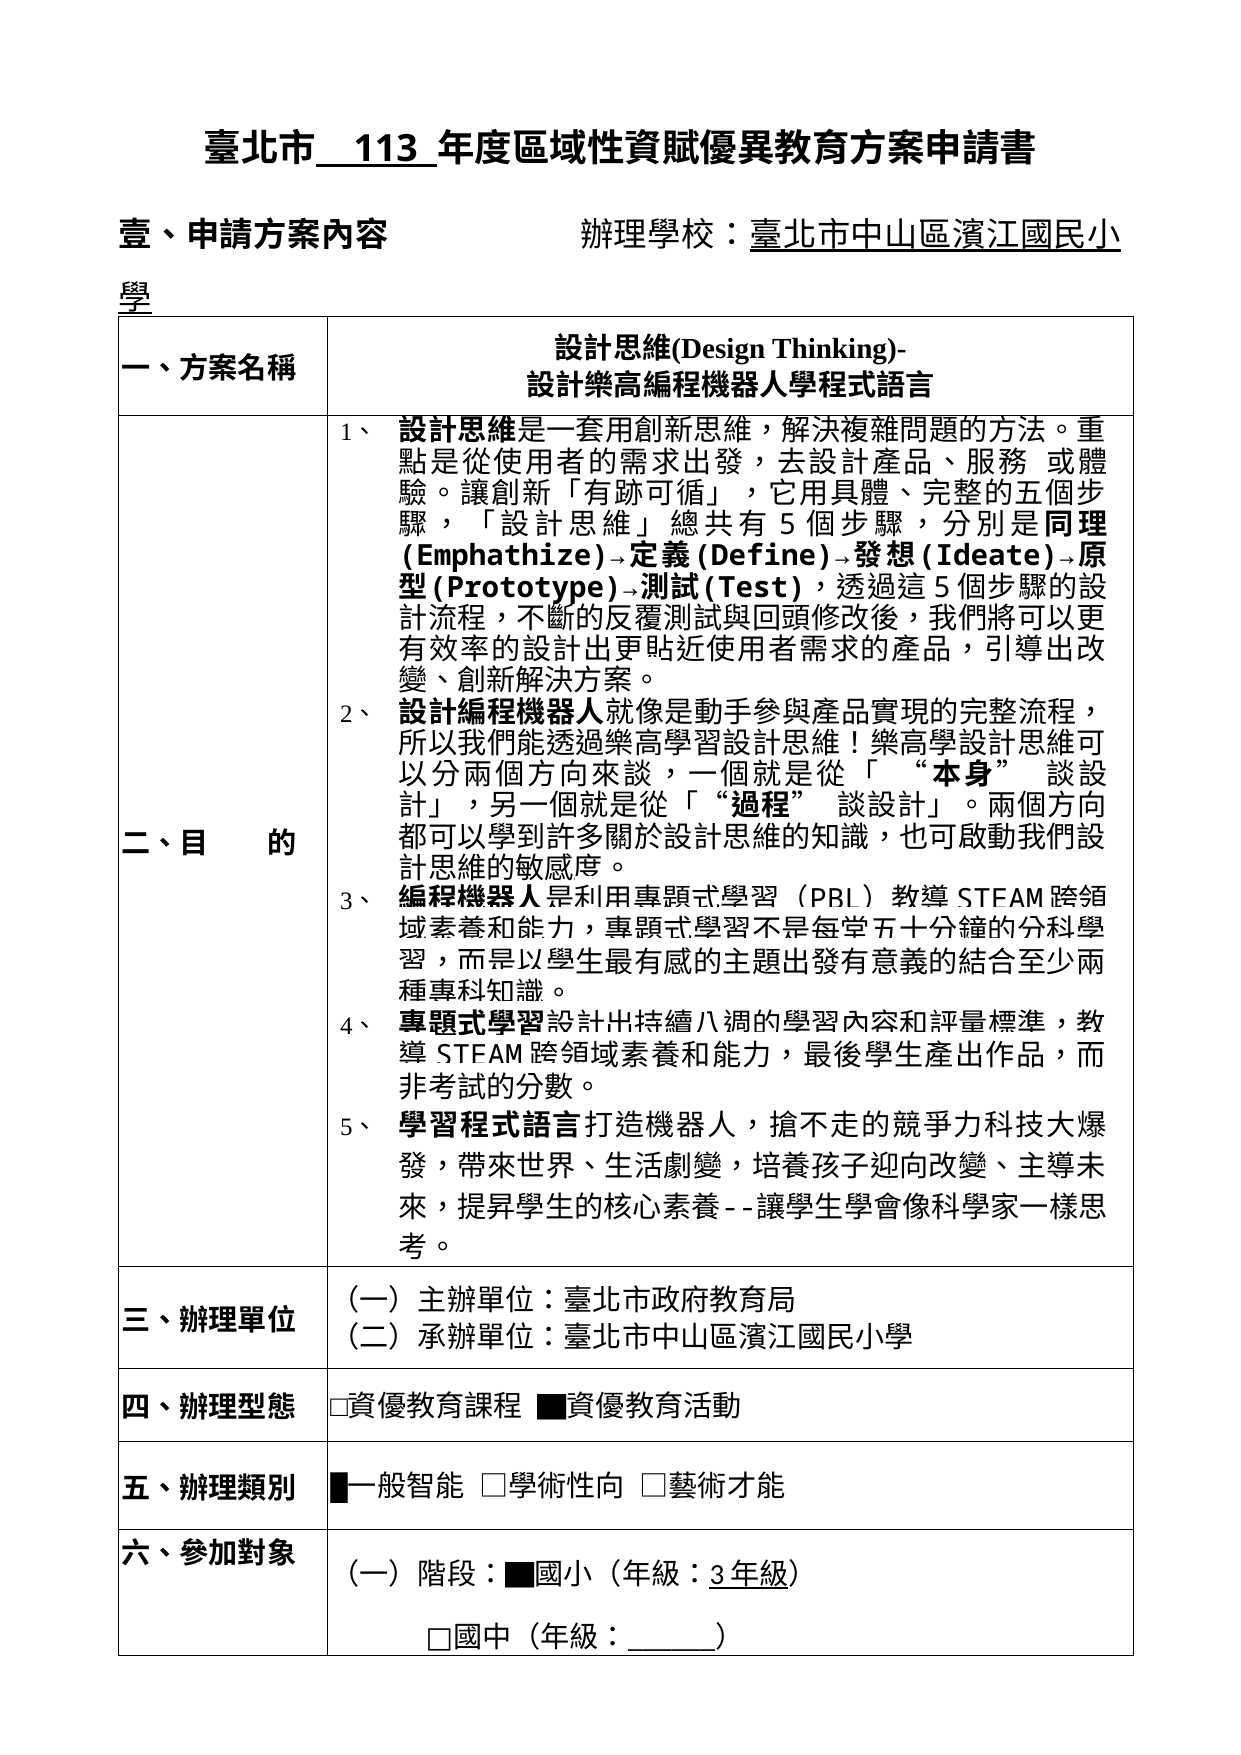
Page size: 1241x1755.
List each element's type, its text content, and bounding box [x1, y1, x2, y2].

table_header 一、方案名稱 [119, 317, 327, 415]
text 臺北市 113 年度區域性資賦優異教育方案申請書 [118, 117, 1122, 172]
table_cell ▇一般智能 □學術性向 □藝術才能 [328, 1442, 1133, 1529]
table_header 設計思維(Design Thinking)- 設計樂高編程機器人學程式語言 [328, 317, 1133, 415]
table_cell 設計思維是一套用創新思維，解決複雜問題的方法。重點是從使用者的需求出發，去設計產品、服務 或體驗。讓創新「有跡可循」，它用具體、完整的五個步驟，「設計思維」總共有5個步驟，分別是同理(Emphathize)→定義(Define)→發想(Ideate)→原型(Prototype)→測試(Test)，透過這5個步驟的設計流程，不斷的反覆測試與回頭修改後，我們將可以更有效率的設計出更貼近使用者需求的產品，引導出改變、創新解決方案。 設計編程機器人就像是動手參與產品實現的完整流程，所以我們能透過樂高學習設計思維！樂高學設計思維可以分兩個方向來談，一個就是從「 “本身” 談設計」，另一個就是從「“過程” 談設計」。兩個方向都可以學到許多關於設計思維的知識，也可啟動我們設計思維的敏感度。 編程機器人是利用專題式學習（PBL）教導STEAM跨領域素養和能力，專題式學習不是每堂五十分鐘的分科學習，而是以學生最有感的主題出發有意義的結合至少兩種專科知識。 專題式學習設計出持續八週的學習內容和評量標準，教導STEAM跨領域素養和能力，最後學生產出作品，而非考試的分數。 學習程式語言打造機器人，搶不走的競爭力科技大爆發，帶來世界、生活劇變，培養孩子迎向改變、主導未來，提昇學生的核心素養--讓學生學會像科學家一樣思考。 [328, 416, 1133, 1266]
text 壹、申請方案內容 辦理學校：臺北市中山區濱江國民小學 [118, 191, 1122, 316]
table_cell （一）階段：▇國小（年級：3年級） □國中（年級：______） [328, 1530, 1133, 1655]
table_cell （一）主辦單位：臺北市政府教育局 （二）承辦單位：臺北市中山區濱江國民小學 [328, 1267, 1133, 1368]
table_cell □資優教育課程 ▇資優教育活動 [328, 1369, 1133, 1441]
table_cell 四、辦理型態 [119, 1369, 327, 1441]
table_cell 五、辦理類別 [119, 1442, 327, 1529]
table_cell 二、目 的 [119, 416, 327, 1266]
table_cell 三、辦理單位 [119, 1267, 327, 1368]
table_cell 六、參加對象 [119, 1530, 327, 1655]
